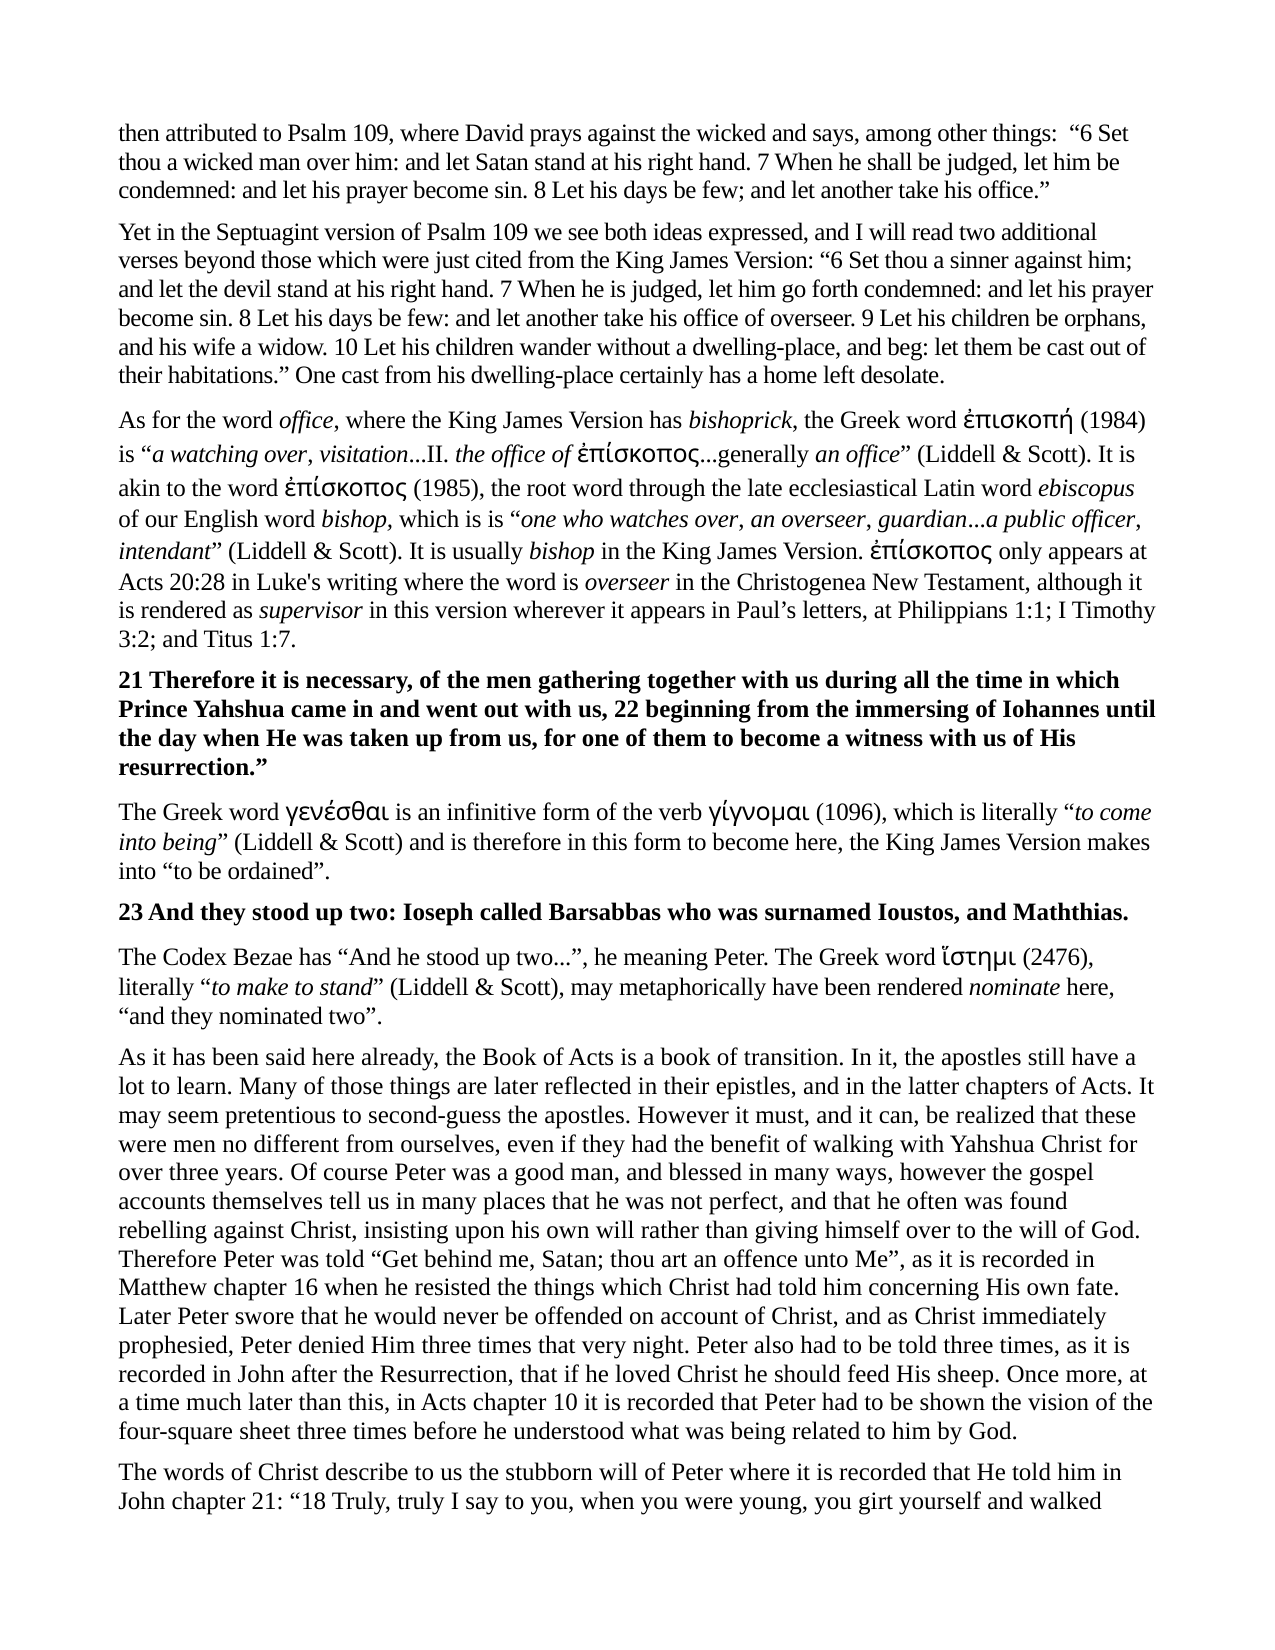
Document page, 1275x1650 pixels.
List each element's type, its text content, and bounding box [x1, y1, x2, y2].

text As it has been said here already, the Book of Acts is a book of transition. In it, the apostles still have a lot to learn. Many of those things are later reflected in their epistles, and in the latter chapters of Acts. It may seem pretentious to second-guess the apostles. However it must, and it can, be realized that these were men no different from ourselves, even if they had the benefit of walking with Yahshua Christ for over three years. Of course Peter was a good man, and blessed in many ways, however the gospel accounts themselves tell us in many places that he was not perfect, and that he often was found rebelling against Christ, insisting upon his own will rather than giving himself over to the will of God. Therefore Peter was told “Get behind me, Satan; thou art an offence unto Me”, as it is recorded in Matthew chapter 16 when he resisted the things which Christ had told him concerning His own fate. Later Peter swore that he would never be offended on account of Christ, and as Christ immediately prophesied, Peter denied Him three times that very night. Peter also had to be told three times, as it is recorded in John after the Resurrection, that if he loved Christ he should feed His sheep. Once more, at a time much later than this, in Acts chapter 10 it is recorded that Peter had to be shown the vision of the four-square sheet three times before he understood what was being related to him by God. [118, 1042, 1157, 1445]
text Yet in the Septuagint version of Psalm 109 we see both ideas expressed, and I will read two additional verses beyond those which were just cited from the King James Version: “6 Set thou a sinner against him; and let the devil stand at his right hand. 7 When he is judged, let him go forth condemned: and let his prayer become sin. 8 Let his days be few: and let another take his office of overseer. 9 Let his children be orphans, and his wife a widow. 10 Let his children wander without a dwelling-place, and beg: let them be cast out of their habitations.” One cast from his dwelling-place certainly has a home left desolate. [118, 217, 1157, 389]
text The Codex Bezae has “And he stood up two...”, he meaning Peter. The Greek word ἵστημι (2476), literally “to make to stand” (Liddell & Scott), may metaphorically have been rendered nominate here, “and they nominated two”. [118, 938, 1157, 1030]
text then attributed to Psalm 109, where David prays against the wicked and says, among other things: “6 Set thou a wicked man over him: and let Satan stand at his right hand. 7 When he shall be judged, let him be condemned: and let his prayer become sin. 8 Let his days be few; and let another take his office.” [118, 118, 1157, 204]
text 21 Therefore it is necessary, of the men gathering together with us during all the time in which Prince Yahshua came in and went out with us, 22 beginning from the immersing of Iohannes until the day when He was taken up from us, for one of them to become a witness with us of His resurrection.” [118, 666, 1157, 781]
text As for the word office, where the King James Version has bishoprick, the Greek word ἐπισκοπή (1984) is “a watching over, visitation...II. the office of ἐπίσκοπος...generally an office” (Liddell & Scott). It is akin to the word ἐπίσκοπος (1985), the root word through the late ecclesiastical Latin word ebiscopus of our English word bishop, which is is “one who watches over, an overseer, guardian...a public officer, intendant” (Liddell & Scott). It is usually bishop in the King James Version. ἐπίσκοπος only appears at Acts 20:28 in Luke's writing where the word is overseer in the Christogenea New Testament, although it is rendered as supervisor in this version wherever it appears in Paul’s letters, at Philippians 1:1; I Timothy 3:2; and Titus 1:7. [118, 402, 1157, 653]
text The words of Christ describe to us the stubborn will of Peter where it is recorded that He told him in John chapter 21: “18 Truly, truly I say to you, when you were young, you girt yourself and walked [118, 1457, 1157, 1515]
text 23 And they stood up two: Ioseph called Barsabbas who was surnamed Ioustos, and Maththias. [118, 897, 1157, 926]
text The Greek word γενέσθαι is an infinitive form of the verb γίγνομαι (1096), which is literally “to come into being” (Liddell & Scott) and is therefore in this form to become here, the King James Version makes into “to be ordained”. [118, 793, 1157, 885]
